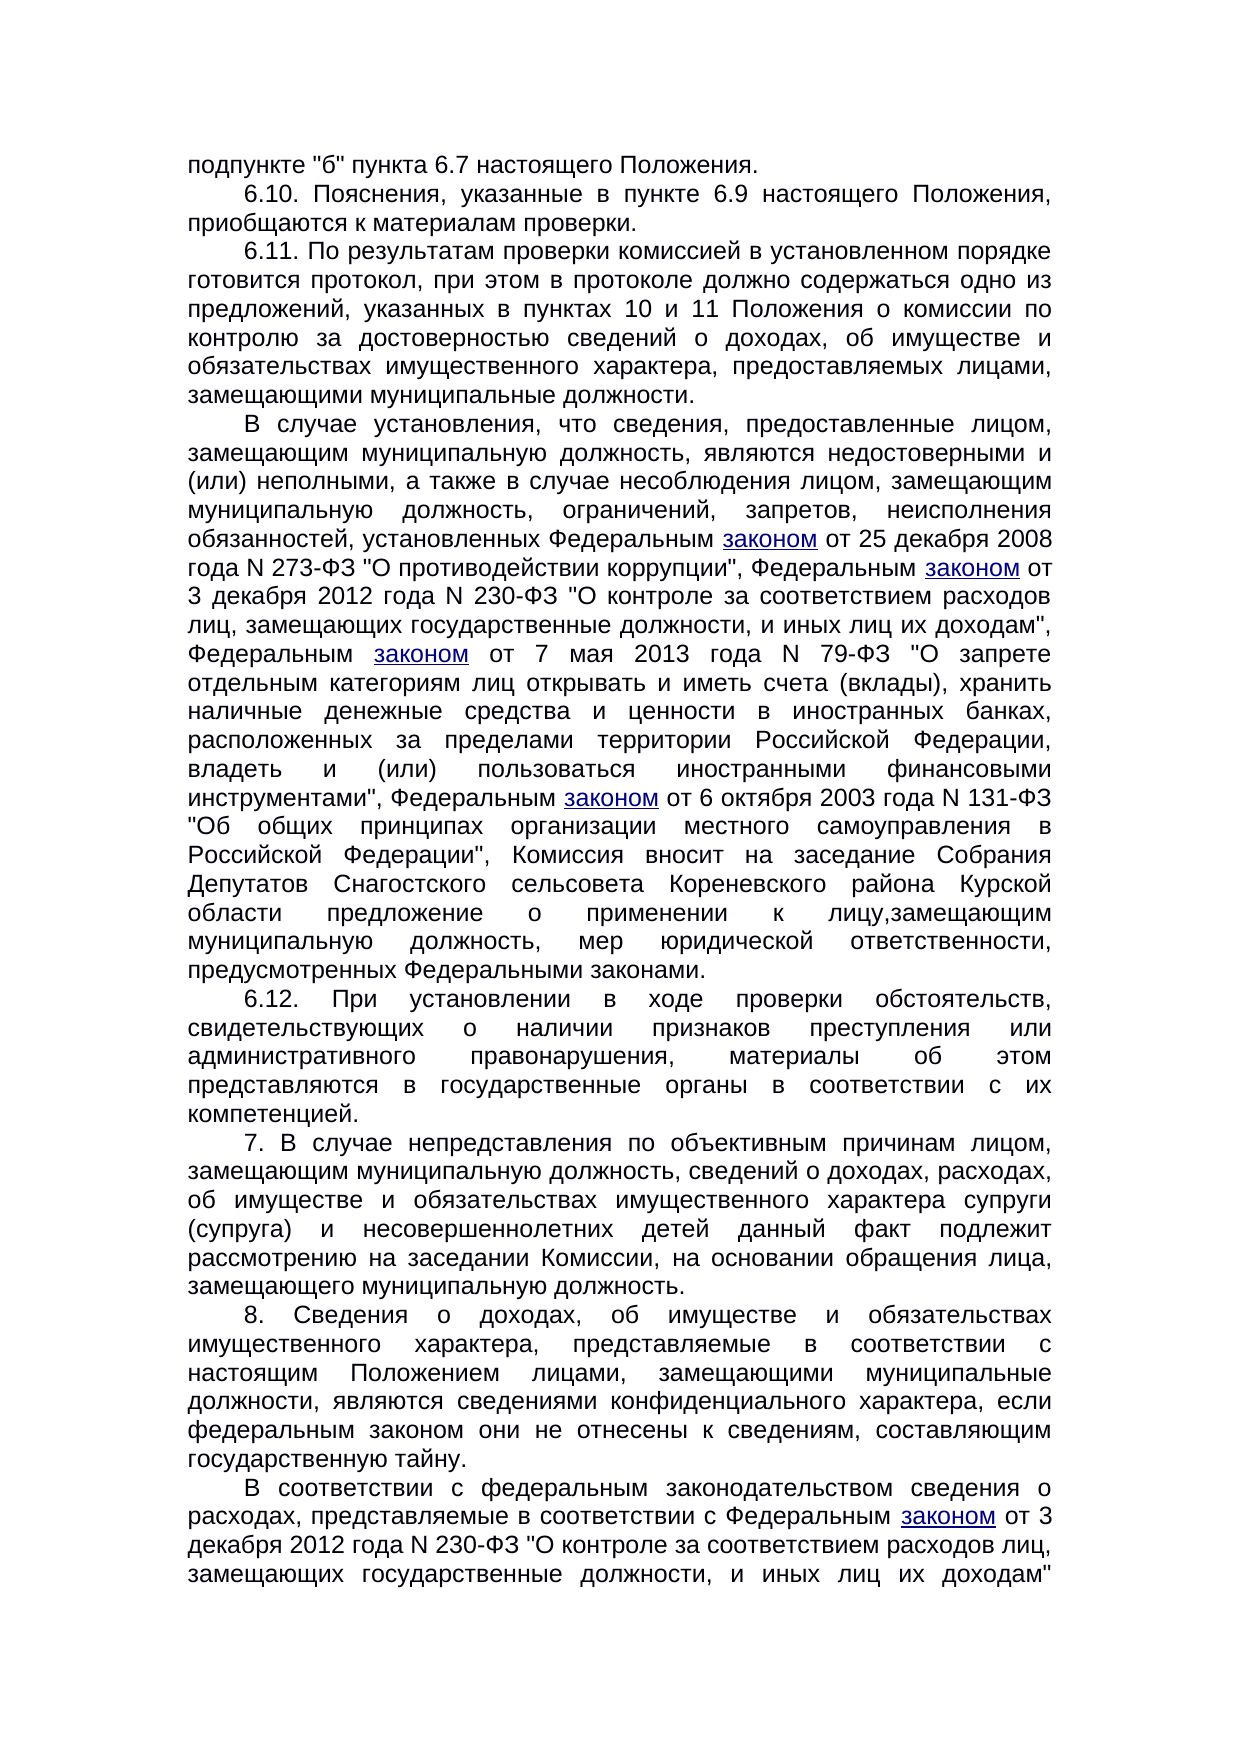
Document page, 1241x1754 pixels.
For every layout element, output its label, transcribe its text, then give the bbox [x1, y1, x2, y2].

text В соответствии с федеральным законодательством сведения о расходах, представляемые в соответствии с Федеральным законом от 3 декабря 2012 года N 230-ФЗ "О контроле за соответствием расходов лиц, замещающих государственные должности, и иных лиц их доходам" [187, 1472, 1053, 1587]
title В случае установления, что сведения, предоставленные лицом, замещающим муниципальную должность, являются недостоверными и (или) неполными, а также в случае несоблюдения лицом, замещающим муниципальную должность, ограничений, запретов, неисполнения обязанностей, установленных Федеральным законом от 25 декабря 2008 года N 273-ФЗ "О противодействии коррупции", Федеральным законом от 3 декабря 2012 года N 230-ФЗ "О контроле за соответствием расходов лиц, замещающих государственные должности, и иных лиц их доходам", Федеральным законом от 7 мая 2013 года N 79-ФЗ "О запрете отдельным категориям лиц открывать и иметь счета (вклады), хранить наличные денежные средства и ценности в иностранных банках, расположенных за пределами территории Российской Федерации, владеть и (или) пользоваться иностранными финансовыми инструментами", Федеральным законом от 6 октября 2003 года N 131-ФЗ "Об общих принципах организации местного самоуправления в Российской Федерации", Комиссия вносит на заседание Собрания Депутатов Снагостского сельсовета Кореневского района Курской области предложение о применении к лицу,замещающим муниципальную должность, мер юридической ответственности, предусмотренных Федеральными законами. [187, 409, 1053, 984]
text подпункте "б" пункта 6.7 настоящего Положения. [187, 150, 1053, 179]
title 6.11. По результатам проверки комиссией в установленном порядке готовится протокол, при этом в протоколе должно содержаться одно из предложений, указанных в пунктах 10 и 11 Положения о комиссии по контролю за достоверностью сведений о доходах, об имуществе и обязательствах имущественного характера, предоставляемых лицами, замещающими муниципальные должности. [187, 236, 1053, 409]
title 6.12. При установлении в ходе проверки обстоятельств, свидетельствующих о наличии признаков преступления или административного правонарушения, материалы об этом представляются в государственные органы в соответствии с их компетенцией. [187, 984, 1053, 1127]
text 8. Сведения о доходах, об имуществе и обязательствах имущественного характера, представляемые в соответствии с настоящим Положением лицами, замещающими муниципальные должности, являются сведениями конфиденциального характера, если федеральным законом они не отнесены к сведениям, составляющим государственную тайну. [187, 1300, 1053, 1472]
text 7. В случае непредставления по объективным причинам лицом, замещающим муниципальную должность, сведений о доходах, расходах, об имуществе и обязательствах имущественного характера супруги (супруга) и несовершеннолетних детей данный факт подлежит рассмотрению на заседании Комиссии, на основании обращения лица, замещающего муниципальную должность. [187, 1127, 1053, 1300]
text 6.10. Пояснения, указанные в пункте 6.9 настоящего Положения, приобщаются к материалам проверки. [187, 179, 1053, 236]
